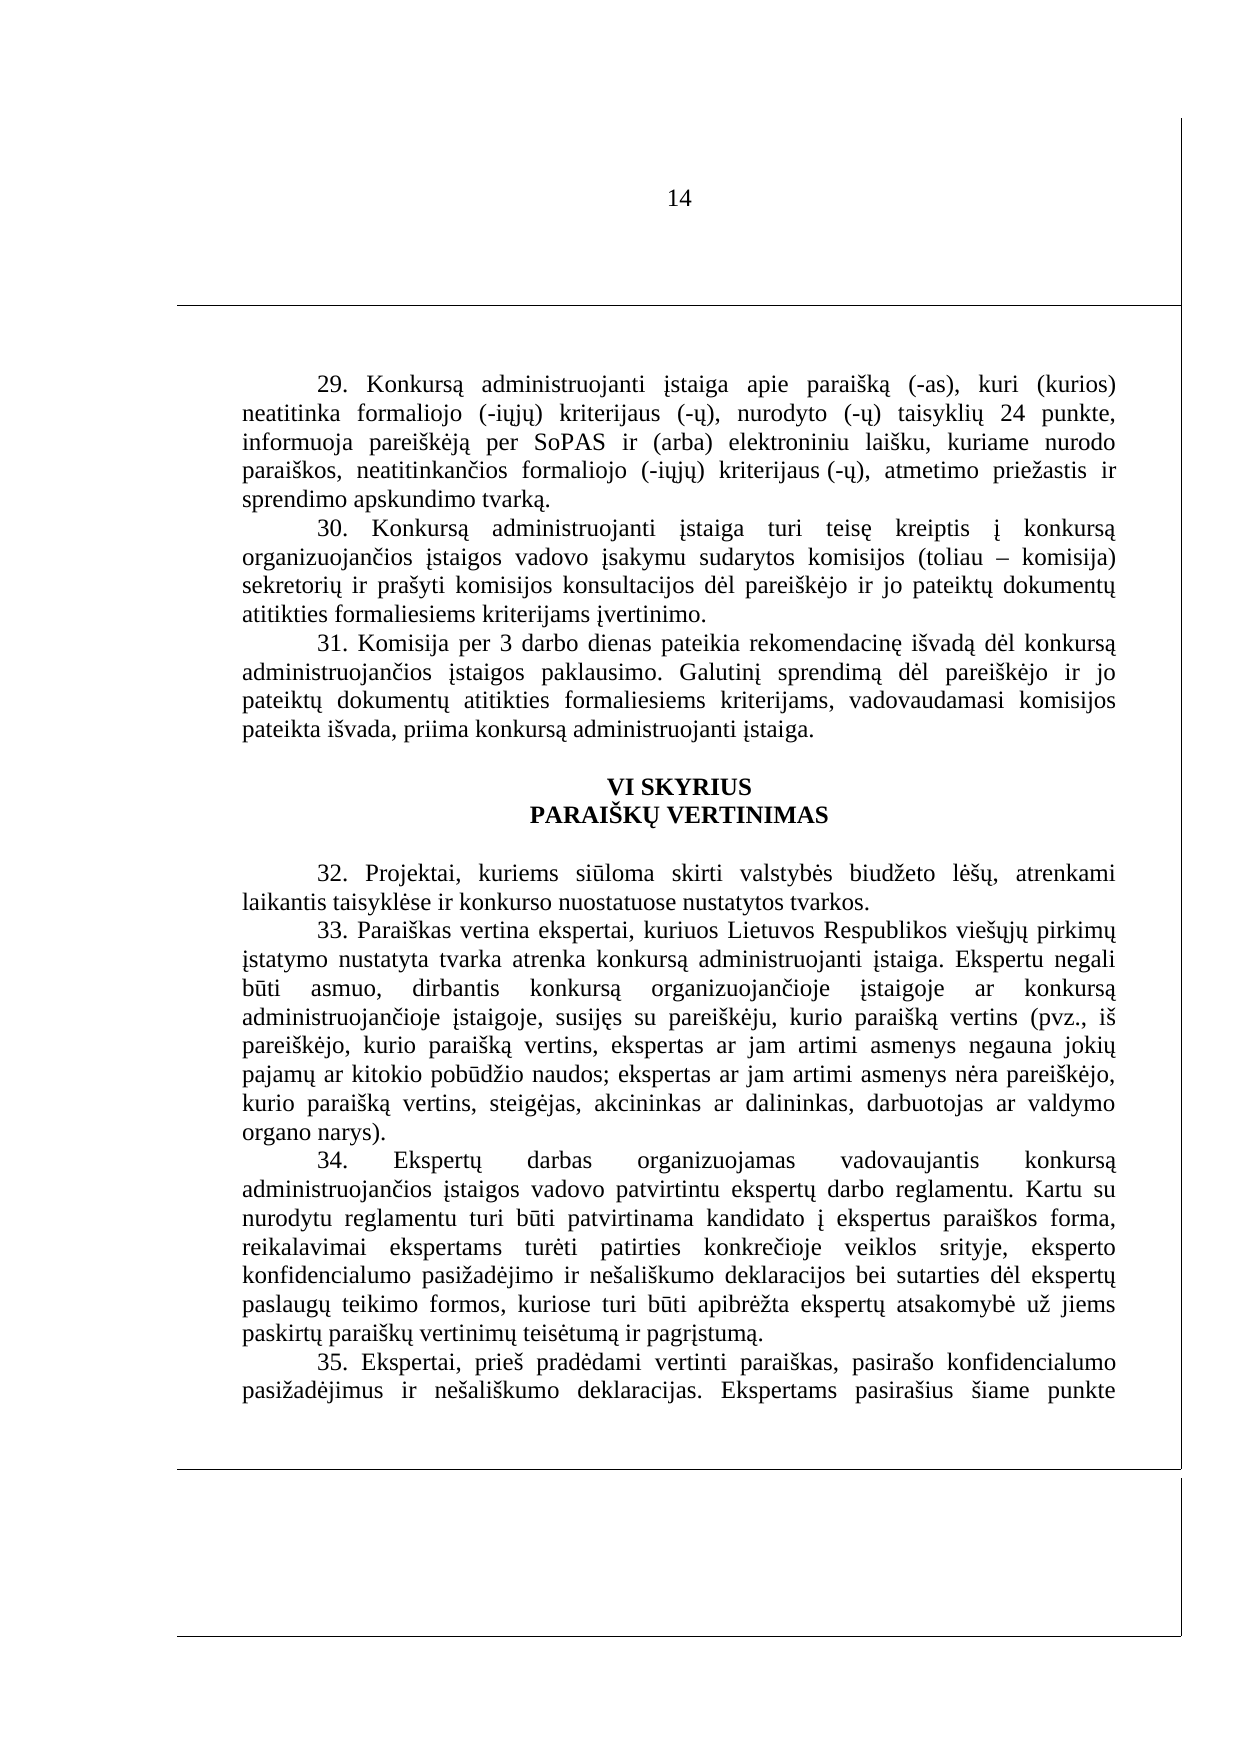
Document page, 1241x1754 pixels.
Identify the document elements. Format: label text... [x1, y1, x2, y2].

text 31. Komisija per 3 darbo dienas pateikia rekomendacinę išvadą dėl konkursą administruojančios įstaigos paklausimo. Galutinį sprendimą dėl pareiškėjo ir jo pateiktų dokumentų atitikties formaliesiems kriterijams, vadovaudamasi komisijos pateikta išvada, priima konkursą administruojanti įstaiga. [177, 628, 1181, 743]
text VI SKYRIUS [177, 772, 1181, 801]
text 33. Paraiškas vertina ekspertai, kuriuos Lietuvos Respublikos viešųjų pirkimų įstatymo nustatyta tvarka atrenka konkursą administruojanti įstaiga. Ekspertu negali būti asmuo, dirbantis konkursą organizuojančioje įstaigoje ar konkursą administruojančioje įstaigoje, susijęs su pareiškėju, kurio paraišką vertins (pvz., iš pareiškėjo, kurio paraišką vertins, ekspertas ar jam artimi asmenys negauna jokių pajamų ar kitokio pobūdžio naudos; ekspertas ar jam artimi asmenys nėra pareiškėjo, kurio paraišką vertins, steigėjas, akcininkas ar dalininkas, darbuotojas ar valdymo organo narys). [177, 916, 1181, 1146]
text 32. Projektai, kuriems siūloma skirti valstybės biudžeto lėšų, atrenkami laikantis taisyklėse ir konkurso nuostatuose nustatytos tvarkos. [177, 858, 1181, 916]
text 35. Ekspertai, prieš pradėdami vertinti paraiškas, pasirašo konfidencialumo pasižadėjimus ir nešališkumo deklaracijas. Ekspertams pasirašius šiame punkte [177, 1347, 1181, 1469]
text 29. Konkursą administruojanti įstaiga apie paraišką (-as), kuri (kurios) neatitinka formaliojo (‑iųjų) kriterijaus (-ų), nurodyto (-ų) taisyklių 24 punkte, informuoja pareiškėją per SoPAS ir (arba) elektroniniu laišku, kuriame nurodo paraiškos, neatitinkančios formaliojo (-iųjų) kriterijaus (-ų), atmetimo priežastis ir sprendimo apskundimo tvarką. [177, 305, 1181, 513]
text 34. Ekspertų darbas organizuojamas vadovaujantis konkursą administruojančios įstaigos vadovo patvirtintu ekspertų darbo reglamentu. Kartu su nurodytu reglamentu turi būti patvirtinama kandidato į ekspertus paraiškos forma, reikalavimai ekspertams turėti patirties konkrečioje veiklos srityje, eksperto konfidencialumo pasižadėjimo ir nešališkumo deklaracijos bei sutarties dėl ekspertų paslaugų teikimo formos, kuriose turi būti apibrėžta ekspertų atsakomybė už jiems paskirtų paraiškų vertinimų teisėtumą ir pagrįstumą. [177, 1146, 1181, 1347]
text 30. Konkursą administruojanti įstaiga turi teisę kreiptis į konkursą organizuojančios įstaigos vadovo įsakymu sudarytos komisijos (toliau – komisija) sekretorių ir prašyti komisijos konsultacijos dėl pareiškėjo ir jo pateiktų dokumentų atitikties formaliesiems kriterijams įvertinimo. [177, 513, 1181, 628]
text PARAIŠKŲ VERTINIMAS [177, 801, 1181, 829]
